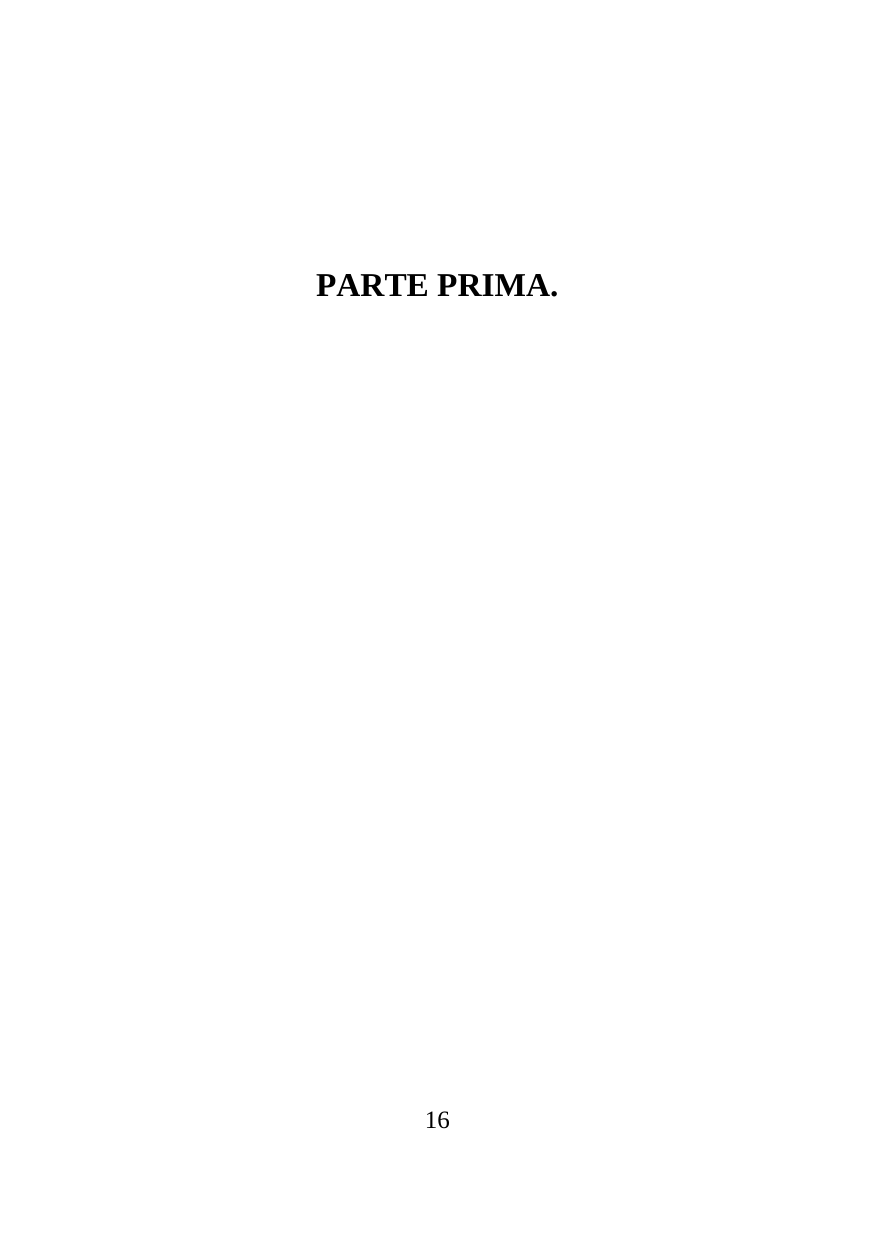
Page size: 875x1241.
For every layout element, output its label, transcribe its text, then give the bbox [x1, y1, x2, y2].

subtitle PARTE PRIMA. [106, 265, 768, 303]
